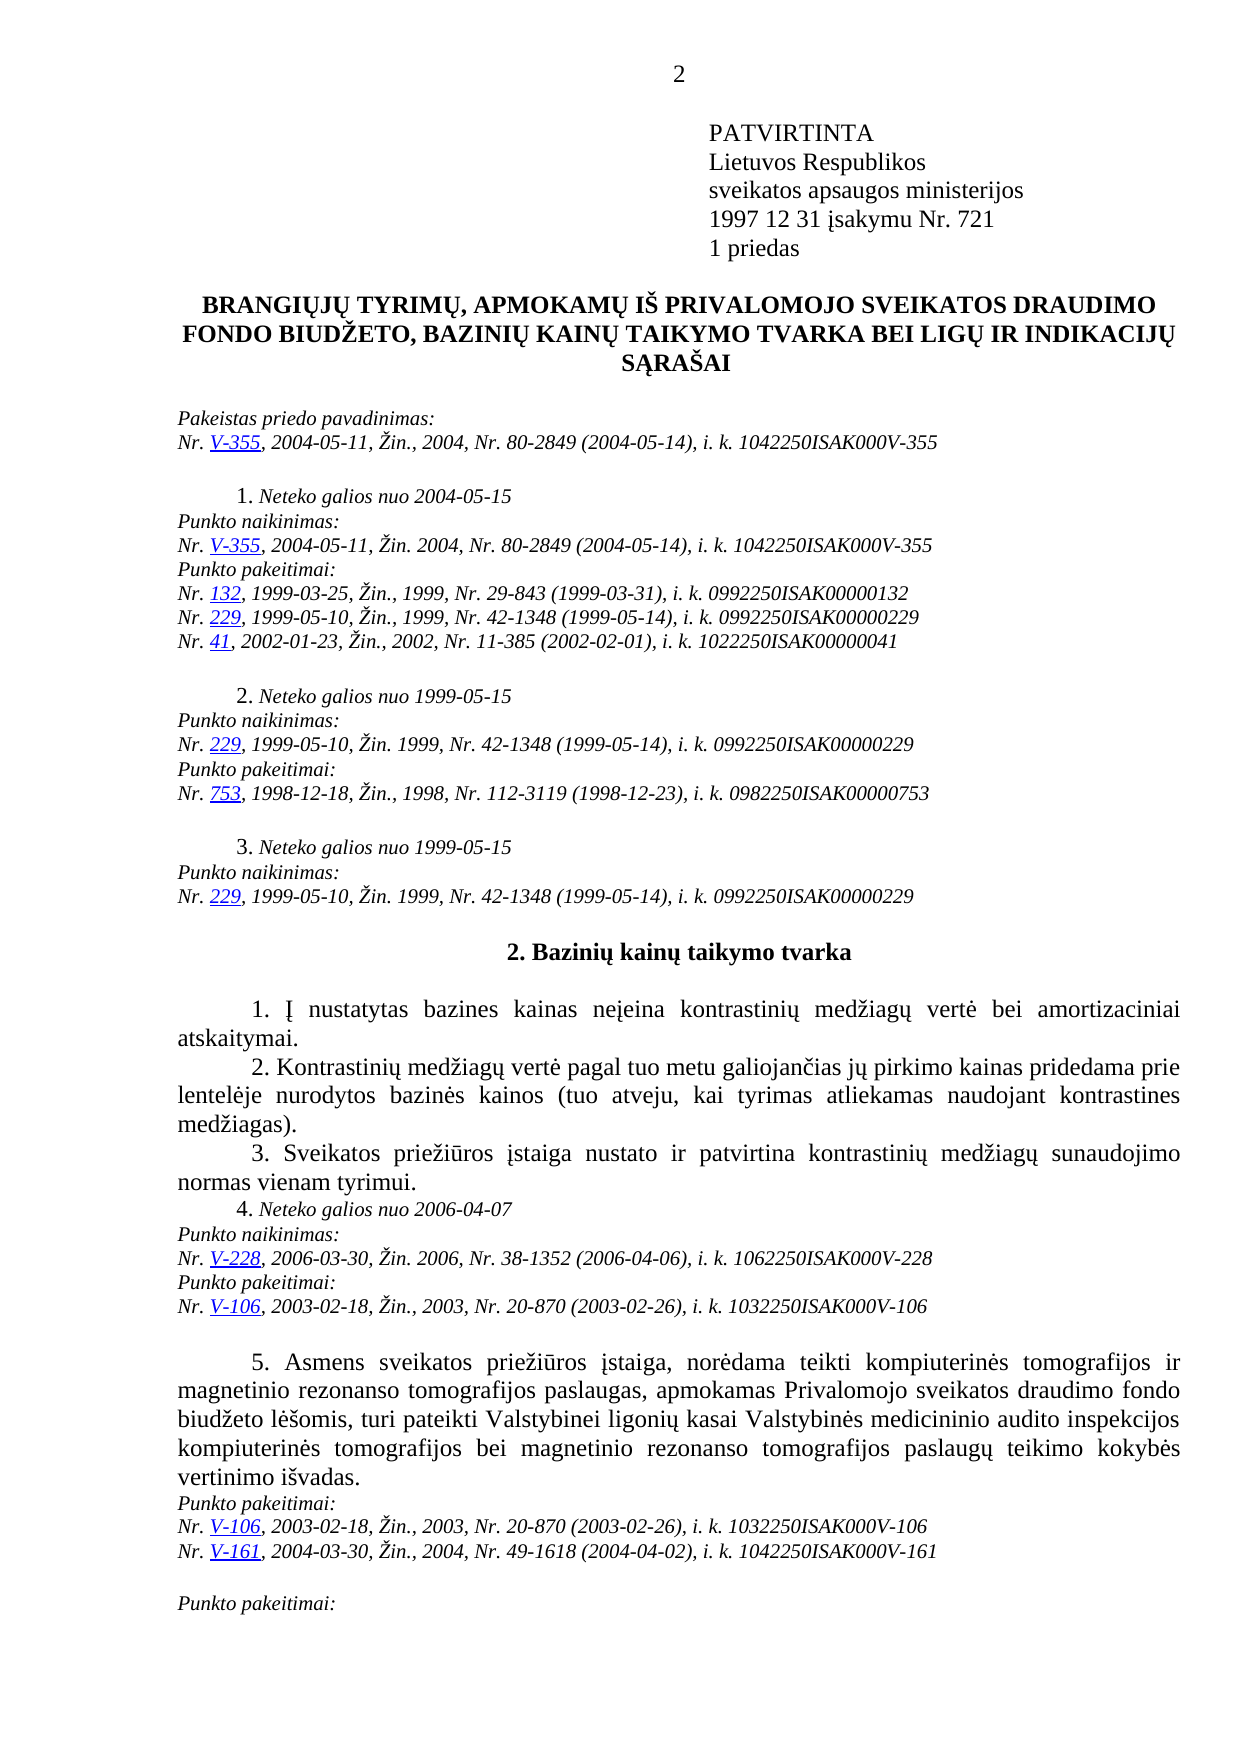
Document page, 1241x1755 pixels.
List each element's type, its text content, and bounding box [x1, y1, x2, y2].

text Punkto naikinimas: [177, 708, 1181, 732]
text 2. Neteko galios nuo 1999-05-15 [177, 682, 1181, 708]
text Punkto pakeitimai: [177, 557, 1181, 581]
text Lietuvos Respublikos [177, 147, 1181, 176]
text Nr. 229, 1999-05-10, Žin., 1999, Nr. 42-1348 (1999-05-14), i. k. 0992250ISAK00000229 [177, 605, 1181, 629]
text 3. Sveikatos priežiūros įstaiga nustato ir patvirtina kontrastinių medžiagų sunaudojimo normas vienam tyrimui. [177, 1138, 1181, 1195]
text 1. Neteko galios nuo 2004-05-15 [177, 482, 1181, 509]
text Punkto pakeitimai: [177, 1591, 1181, 1615]
text 1 priedas [177, 233, 1181, 262]
text Nr. V-106, 2003-02-18, Žin., 2003, Nr. 20-870 (2003-02-26), i. k. 1032250ISAK000V-106 [177, 1294, 1181, 1318]
text Nr. V-228, 2006-03-30, Žin. 2006, Nr. 38-1352 (2006-04-06), i. k. 1062250ISAK000V-228 [177, 1246, 1181, 1270]
text Nr. V-106, 2003-02-18, Žin., 2003, Nr. 20-870 (2003-02-26), i. k. 1032250ISAK000V-106 [177, 1514, 1181, 1538]
text Punkto naikinimas: [177, 1222, 1181, 1246]
text Punkto pakeitimai: [177, 756, 1181, 781]
text 5. Asmens sveikatos priežiūros įstaiga, norėdama teikti kompiuterinės tomografijos ir magnetinio rezonanso tomografijos paslaugas, apmokamas Privalomojo sveikatos draudimo fondo biudžeto lėšomis, turi pateikti Valstybinei ligonių kasai Valstybinės medicininio audito inspekcijos kompiuterinės tomografijos bei magnetinio rezonanso tomografijos paslaugų teikimo kokybės vertinimo išvadas. [177, 1347, 1181, 1490]
text 1997 12 31 įsakymu Nr. 721 [177, 204, 1181, 233]
text 3. Neteko galios nuo 1999-05-15 [177, 833, 1181, 860]
text sveikatos apsaugos ministerijos [177, 176, 1181, 204]
text Nr. 753, 1998-12-18, Žin., 1998, Nr. 112-3119 (1998-12-23), i. k. 0982250ISAK00000753 [177, 781, 1181, 804]
text Nr. 229, 1999-05-10, Žin. 1999, Nr. 42-1348 (1999-05-14), i. k. 0992250ISAK00000229 [177, 884, 1181, 908]
text PATVIRTINTA [709, 118, 1181, 147]
text BRANGIŲJŲ TYRIMŲ, APMOKAMŲ IŠ PRIVALOMOJO SVEIKATOS DRAUDIMO FONDO BIUDŽETO, BAZINIŲ KAINŲ TAIKYMO TVARKA BEI LIGŲ IR INDIKACIJŲ SĄRAŠAI [177, 291, 1181, 377]
text Nr. V-161, 2004-03-30, Žin., 2004, Nr. 49-1618 (2004-04-02), i. k. 1042250ISAK000V-161 [177, 1538, 1181, 1563]
text Nr. 132, 1999-03-25, Žin., 1999, Nr. 29-843 (1999-03-31), i. k. 0992250ISAK00000132 [177, 581, 1181, 605]
text Nr. V-355, 2004-05-11, Žin., 2004, Nr. 80-2849 (2004-05-14), i. k. 1042250ISAK000V-355 [177, 430, 1181, 454]
text Nr. 41, 2002-01-23, Žin., 2002, Nr. 11-385 (2002-02-01), i. k. 1022250ISAK00000041 [177, 629, 1181, 653]
text 1. Į nustatytas bazines kainas neįeina kontrastinių medžiagų vertė bei amortizaciniai atskaitymai. [177, 994, 1181, 1052]
text 2. Bazinių kainų taikymo tvarka [177, 937, 1181, 965]
text Punkto naikinimas: [177, 860, 1181, 884]
text Nr. 229, 1999-05-10, Žin. 1999, Nr. 42-1348 (1999-05-14), i. k. 0992250ISAK00000229 [177, 732, 1181, 756]
text Punkto naikinimas: [177, 509, 1181, 533]
text Pakeistas priedo pavadinimas: [177, 406, 1181, 430]
text Nr. V-355, 2004-05-11, Žin. 2004, Nr. 80-2849 (2004-05-14), i. k. 1042250ISAK000V-355 [177, 533, 1181, 557]
text 4. Neteko galios nuo 2006-04-07 [177, 1195, 1181, 1222]
text Punkto pakeitimai: [177, 1490, 1181, 1514]
text Punkto pakeitimai: [177, 1270, 1181, 1294]
text 2. Kontrastinių medžiagų vertė pagal tuo metu galiojančias jų pirkimo kainas pridedama prie lentelėje nurodytos bazinės kainos (tuo atveju, kai tyrimas atliekamas naudojant kontrastines medžiagas). [177, 1052, 1181, 1138]
